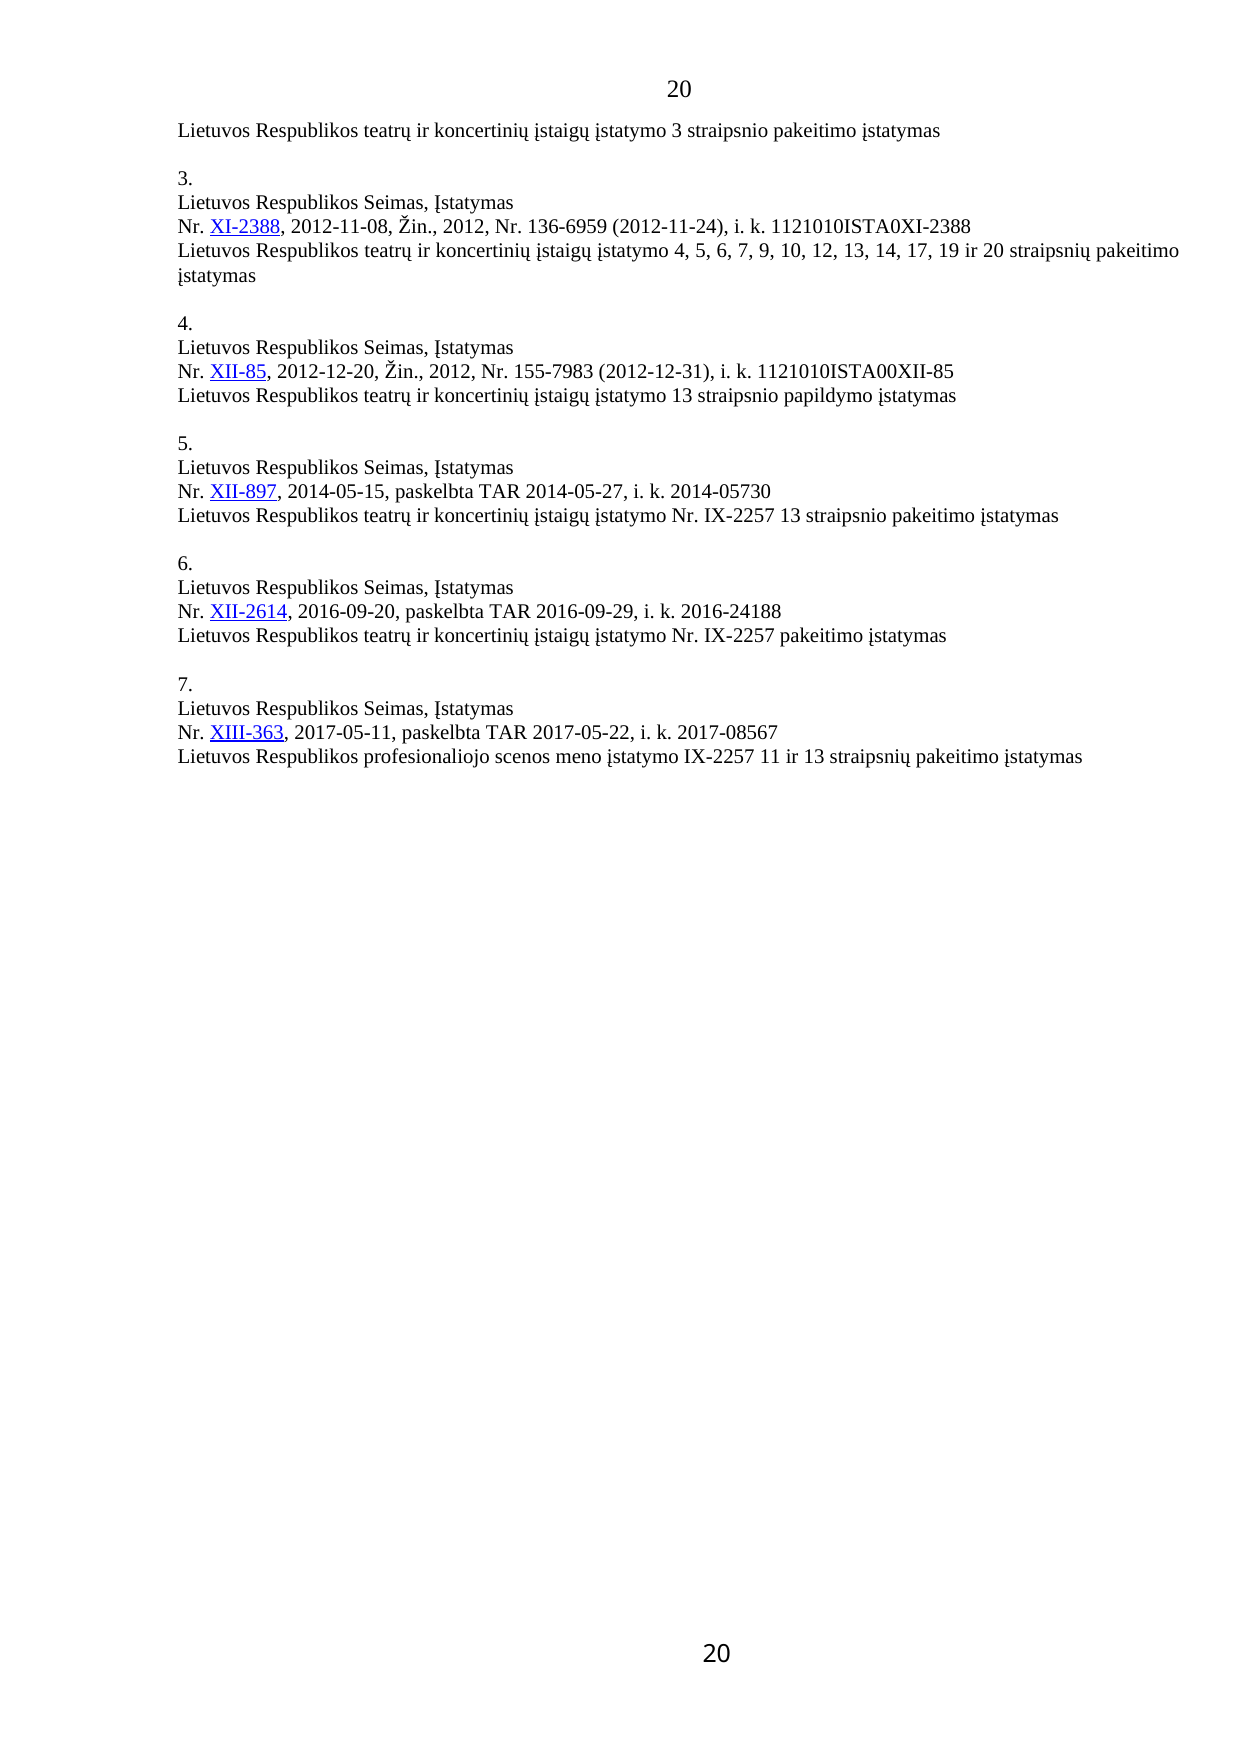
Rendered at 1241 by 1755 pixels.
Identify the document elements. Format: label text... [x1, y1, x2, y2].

text Lietuvos Respublikos Seimas, Įstatymas [177, 190, 1181, 214]
text Lietuvos Respublikos teatrų ir koncertinių įstaigų įstatymo Nr. IX-2257 13 straipsnio pakeitimo įstatymas [177, 503, 1181, 527]
text 6. [177, 551, 1181, 575]
text Nr. XII-85, 2012-12-20, Žin., 2012, Nr. 155-7983 (2012-12-31), i. k. 1121010ISTA00XII-85 [177, 359, 1181, 383]
text Lietuvos Respublikos Seimas, Įstatymas [177, 335, 1181, 359]
text Lietuvos Respublikos Seimas, Įstatymas [177, 455, 1181, 479]
text 4. [177, 311, 1181, 335]
text Lietuvos Respublikos teatrų ir koncertinių įstaigų įstatymo 4, 5, 6, 7, 9, 10, 12, 13, 14, 17, 19 ir 20 straipsnių pakeitimo įstatymas [177, 238, 1181, 287]
text 3. [177, 166, 1181, 190]
text Lietuvos Respublikos Seimas, Įstatymas [177, 696, 1181, 720]
text Lietuvos Respublikos profesionaliojo scenos meno įstatymo IX-2257 11 ir 13 straipsnių pakeitimo įstatymas [177, 744, 1181, 768]
text Nr. XIII-363, 2017-05-11, paskelbta TAR 2017-05-22, i. k. 2017-08567 [177, 720, 1181, 744]
text Nr. XII-2614, 2016-09-20, paskelbta TAR 2016-09-29, i. k. 2016-24188 [177, 599, 1181, 623]
text Lietuvos Respublikos teatrų ir koncertinių įstaigų įstatymo 13 straipsnio papildymo įstatymas [177, 383, 1181, 407]
text 5. [177, 431, 1181, 455]
text Lietuvos Respublikos Seimas, Įstatymas [177, 575, 1181, 599]
text 7. [177, 672, 1181, 696]
text Nr. XI-2388, 2012-11-08, Žin., 2012, Nr. 136-6959 (2012-11-24), i. k. 1121010ISTA0XI-2388 [177, 214, 1181, 238]
text Lietuvos Respublikos teatrų ir koncertinių įstaigų įstatymo 3 straipsnio pakeitimo įstatymas [177, 118, 1181, 142]
text Lietuvos Respublikos teatrų ir koncertinių įstaigų įstatymo Nr. IX-2257 pakeitimo įstatymas [177, 623, 1181, 647]
text Nr. XII-897, 2014-05-15, paskelbta TAR 2014-05-27, i. k. 2014-05730 [177, 479, 1181, 503]
